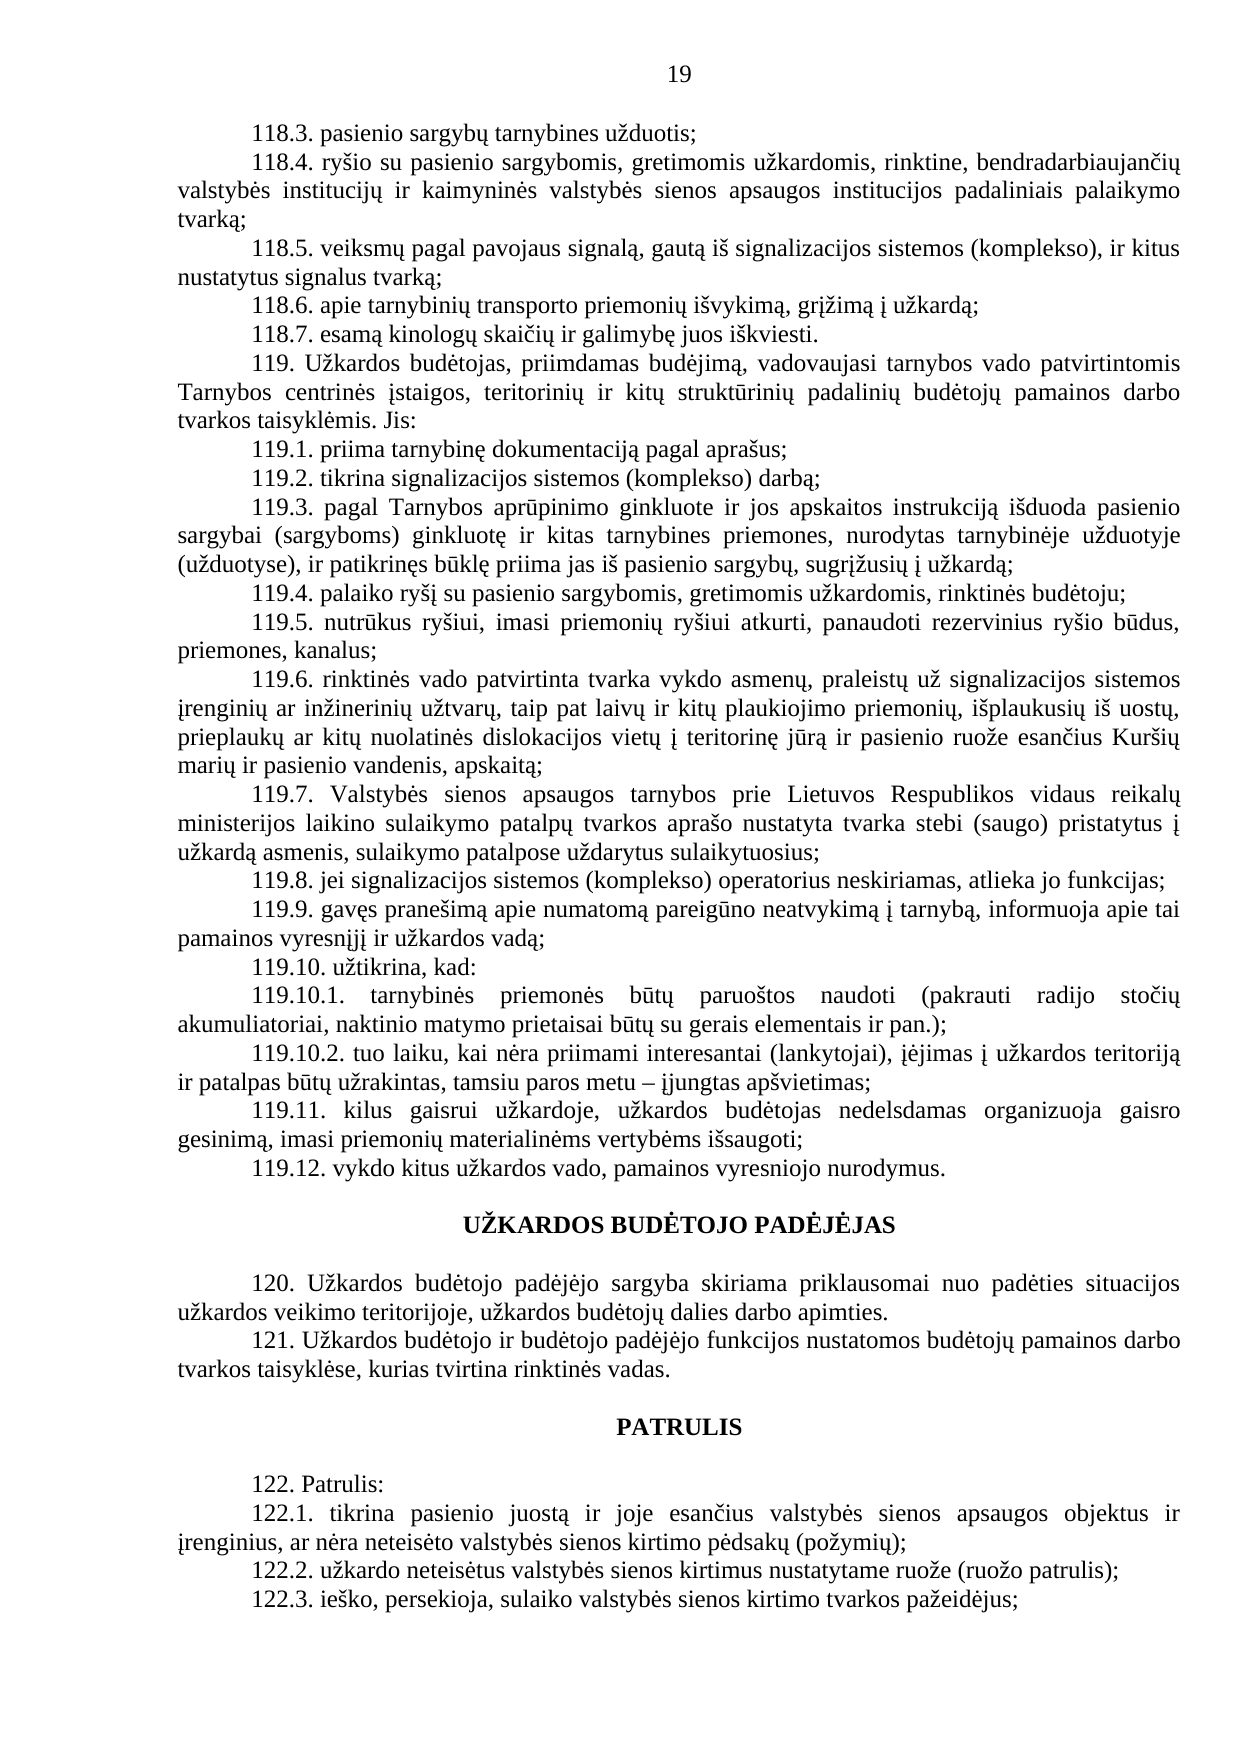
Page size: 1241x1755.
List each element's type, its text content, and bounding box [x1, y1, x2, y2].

text 119.10.2. tuo laiku, kai nėra priimami interesantai (lankytojai), įėjimas į užkardos teritoriją ir patalpas būtų užrakintas, tamsiu paros metu – įjungtas apšvietimas; [177, 1038, 1181, 1096]
text 119.10.1. tarnybinės priemonės būtų paruoštos naudoti (pakrauti radijo stočių akumuliatoriai, naktinio matymo prietaisai būtų su gerais elementais ir pan.); [177, 981, 1181, 1038]
text 122.2. užkardo neteisėtus valstybės sienos kirtimus nustatytame ruože (ruožo patrulis); [177, 1556, 1181, 1584]
text 122. Patrulis: [177, 1469, 1181, 1498]
text 122.3. ieško, persekioja, sulaiko valstybės sienos kirtimo tvarkos pažeidėjus; [177, 1584, 1181, 1613]
text 119.2. tikrina signalizacijos sistemos (komplekso) darbą; [177, 463, 1181, 492]
text 119.10. užtikrina, kad: [177, 952, 1181, 981]
text 119.6. rinktinės vado patvirtinta tvarka vykdo asmenų, praleistų už signalizacijos sistemos įrenginių ar inžinerinių užtvarų, taip pat laivų ir kitų plaukiojimo priemonių, išplaukusių iš uostų, prieplaukų ar kitų nuolatinės dislokacijos vietų į teritorinę jūrą ir pasienio ruože esančius Kuršių marių ir pasienio vandenis, apskaitą; [177, 664, 1181, 779]
text 118.4. ryšio su pasienio sargybomis, gretimomis užkardomis, rinktine, bendradarbiaujančių valstybės institucijų ir kaimyninės valstybės sienos apsaugos institucijos padaliniais palaikymo tvarką; [177, 147, 1181, 233]
text 119.9. gavęs pranešimą apie numatomą pareigūno neatvykimą į tarnybą, informuoja apie tai pamainos vyresnįjį ir užkardos vadą; [177, 894, 1181, 952]
text 118.7. esamą kinologų skaičių ir galimybę juos iškviesti. [177, 319, 1181, 348]
text 119.3. pagal Tarnybos aprūpinimo ginkluote ir jos apskaitos instrukciją išduoda pasienio sargybai (sargyboms) ginkluotę ir kitas tarnybines priemones, nurodytas tarnybinėje užduotyje (užduotyse), ir patikrinęs būklę priima jas iš pasienio sargybų, sugrįžusių į užkardą; [177, 492, 1181, 578]
text PATRULIS [177, 1412, 1181, 1441]
text 122.1. tikrina pasienio juostą ir joje esančius valstybės sienos apsaugos objektus ir įrenginius, ar nėra neteisėto valstybės sienos kirtimo pėdsakų (požymių); [177, 1498, 1181, 1556]
text 119.7. Valstybės sienos apsaugos tarnybos prie Lietuvos Respublikos vidaus reikalų ministerijos laikino sulaikymo patalpų tvarkos aprašo nustatyta tvarka stebi (saugo) pristatytus į užkardą asmenis, sulaikymo patalpose uždarytus sulaikytuosius; [177, 779, 1181, 866]
text 119.1. priima tarnybinę dokumentaciją pagal aprašus; [177, 434, 1181, 463]
text 119.8. jei signalizacijos sistemos (komplekso) operatorius neskiriamas, atlieka jo funkcijas; [177, 866, 1181, 894]
text 120. Užkardos budėtojo padėjėjo sargyba skiriama priklausomai nuo padėties situacijos užkardos veikimo teritorijoje, užkardos budėtojų dalies darbo apimties. [177, 1268, 1181, 1326]
text 121. Užkardos budėtojo ir budėtojo padėjėjo funkcijos nustatomos budėtojų pamainos darbo tvarkos taisyklėse, kurias tvirtina rinktinės vadas. [177, 1326, 1181, 1383]
text UŽKARDOS BUDĖTOJO PADĖJĖJAS [177, 1211, 1181, 1239]
text 119.5. nutrūkus ryšiui, imasi priemonių ryšiui atkurti, panaudoti rezervinius ryšio būdus, priemones, kanalus; [177, 607, 1181, 664]
text 118.5. veiksmų pagal pavojaus signalą, gautą iš signalizacijos sistemos (komplekso), ir kitus nustatytus signalus tvarką; [177, 233, 1181, 291]
text 119. Užkardos budėtojas, priimdamas budėjimą, vadovaujasi tarnybos vado patvirtintomis Tarnybos centrinės įstaigos, teritorinių ir kitų struktūrinių padalinių budėtojų pamainos darbo tvarkos taisyklėmis. Jis: [177, 348, 1181, 434]
text 119.4. palaiko ryšį su pasienio sargybomis, gretimomis užkardomis, rinktinės budėtoju; [177, 578, 1181, 607]
text 119.11. kilus gaisrui užkardoje, užkardos budėtojas nedelsdamas organizuoja gaisro gesinimą, imasi priemonių materialinėms vertybėms išsaugoti; [177, 1096, 1181, 1153]
text 119.12. vykdo kitus užkardos vado, pamainos vyresniojo nurodymus. [177, 1153, 1181, 1182]
text 118.3. pasienio sargybų tarnybines užduotis; [177, 118, 1181, 147]
text 118.6. apie tarnybinių transporto priemonių išvykimą, grįžimą į užkardą; [177, 291, 1181, 319]
